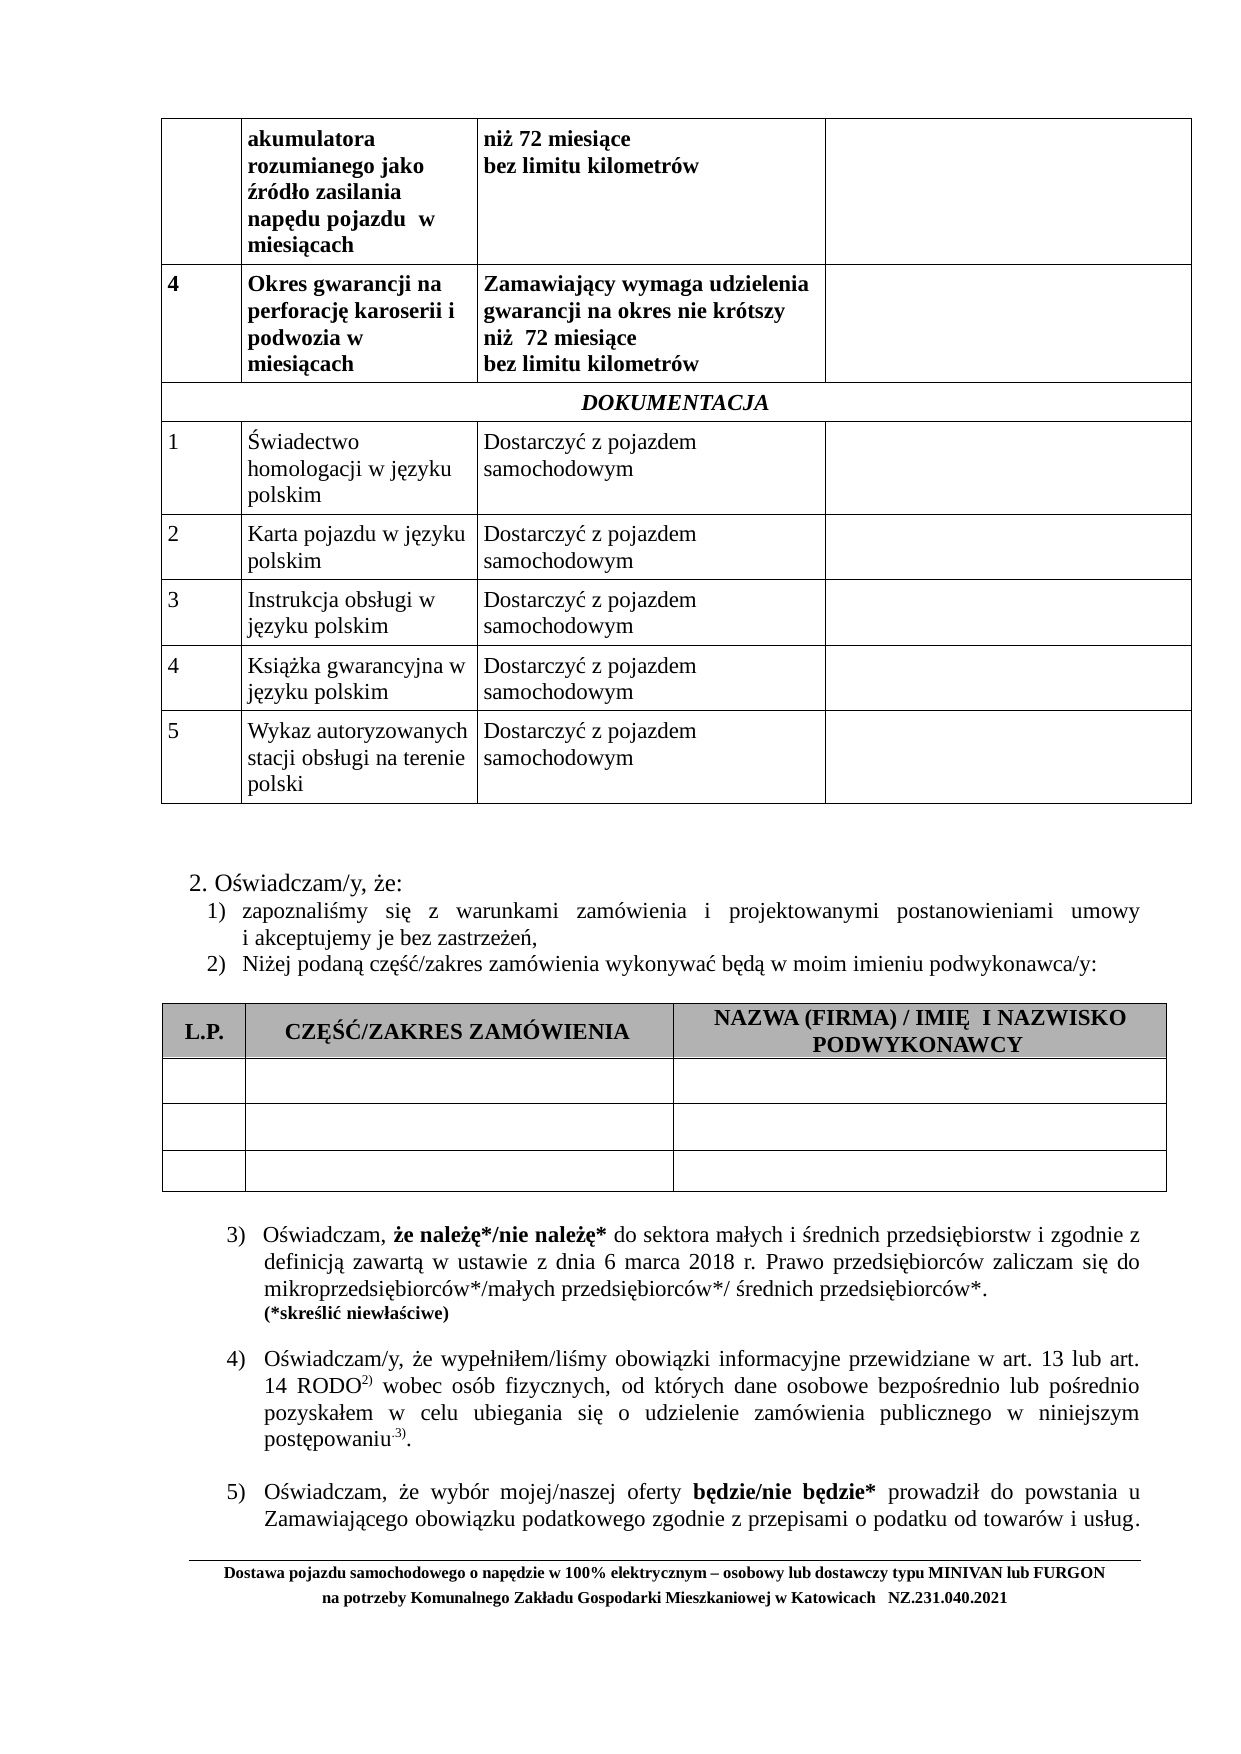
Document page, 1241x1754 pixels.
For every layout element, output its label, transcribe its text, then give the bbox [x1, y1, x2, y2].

table_cell [826, 119, 1191, 263]
table_cell Dostarczyć z pojazdem samochodowym [478, 422, 825, 513]
table_cell Dostarczyć z pojazdem samochodowym [478, 711, 825, 802]
table_cell [246, 1059, 673, 1103]
table_cell [826, 422, 1191, 513]
list Niżej podaną część/zakres zamówienia wykonywać będą w moim imieniu podwykonawca/y: [207, 950, 1141, 977]
table_cell 3 [162, 580, 241, 645]
table_cell [163, 1104, 245, 1150]
table_cell Wykaz autoryzowanych stacji obsługi na terenie polski [242, 711, 477, 802]
table_cell Zamawiający wymaga udzielenia gwarancji na okres nie krótszy niż 72 miesiące bez limitu kilometrów [478, 265, 825, 382]
list (*skreślić niewłaściwe) [226, 1301, 1141, 1323]
table_cell 4 [162, 646, 241, 710]
list Oświadczam/y, że wypełniłem/liśmy obowiązki informacyjne przewidziane w art. 13 lub art. 14 RODO2) wobec osób fizycznych, od których dane osobowe bezpośrednio lub pośrednio pozyskałem w celu ubiegania się o udzielenie zamówienia publicznego w niniejszym postępowaniu.3). [226, 1345, 1141, 1451]
table_cell niż 72 miesiące bez limitu kilometrów [478, 119, 825, 263]
table_cell Dostarczyć z pojazdem samochodowym [478, 646, 825, 710]
table_header Nazwa (firma) / Imię i Nazwisko podwykonawcy [674, 1004, 1166, 1057]
table_cell [826, 711, 1191, 802]
table_header L.p. [163, 1004, 245, 1057]
table_cell Okres gwarancji na perforację karoserii i podwozia w miesiącach [242, 265, 477, 382]
table_cell Książka gwarancyjna w języku polskim [242, 646, 477, 710]
table_cell 4 [162, 265, 241, 382]
table_cell [826, 580, 1191, 645]
table_cell [246, 1151, 673, 1191]
table_header Część/zakres zamówienia [246, 1004, 673, 1057]
table_cell 1 [162, 422, 241, 513]
table_cell Instrukcja obsługi w języku polskim [242, 580, 477, 645]
list 2. Oświadczam/y, że: [189, 868, 1141, 897]
table_cell [163, 1059, 245, 1103]
table_cell [674, 1104, 1166, 1150]
table_cell [674, 1151, 1166, 1191]
table_cell Dostarczyć z pojazdem samochodowym [478, 515, 825, 579]
table_cell [163, 1151, 245, 1191]
table_cell DOKUMENTACJA [162, 383, 1191, 421]
table_cell [826, 646, 1191, 710]
list Oświadczam, że wybór mojej/naszej oferty będzie/nie będzie* prowadził do powstania u Zamawiającego obowiązku podatkowego zgodnie z przepisami o podatku od towarów i usług. [226, 1478, 1141, 1531]
table_cell Karta pojazdu w języku polskim [242, 515, 477, 579]
table_cell [674, 1059, 1166, 1103]
table_cell Dostarczyć z pojazdem samochodowym [478, 580, 825, 645]
table_cell [826, 515, 1191, 579]
table_cell 2 [162, 515, 241, 579]
table_cell [162, 119, 241, 263]
table_cell akumulatora rozumianego jako źródło zasilania napędu pojazdu w miesiącach [242, 119, 477, 263]
table_cell Świadectwo homologacji w języku polskim [242, 422, 477, 513]
table_cell [246, 1104, 673, 1150]
table_cell [826, 265, 1191, 382]
table_cell 5 [162, 711, 241, 802]
list Oświadczam, że należę*/nie należę* do sektora małych i średnich przedsiębiorstw i zgodnie z definicją zawartą w ustawie z dnia 6 marca 2018 r. Prawo przedsiębiorców zaliczam się do mikroprzedsiębiorców*/małych przedsiębiorców*/ średnich przedsiębiorców*. [226, 1221, 1141, 1301]
list zapoznaliśmy się z warunkami zamówienia i projektowanymi postanowieniami umowy i akceptujemy je bez zastrzeżeń, [207, 897, 1141, 950]
